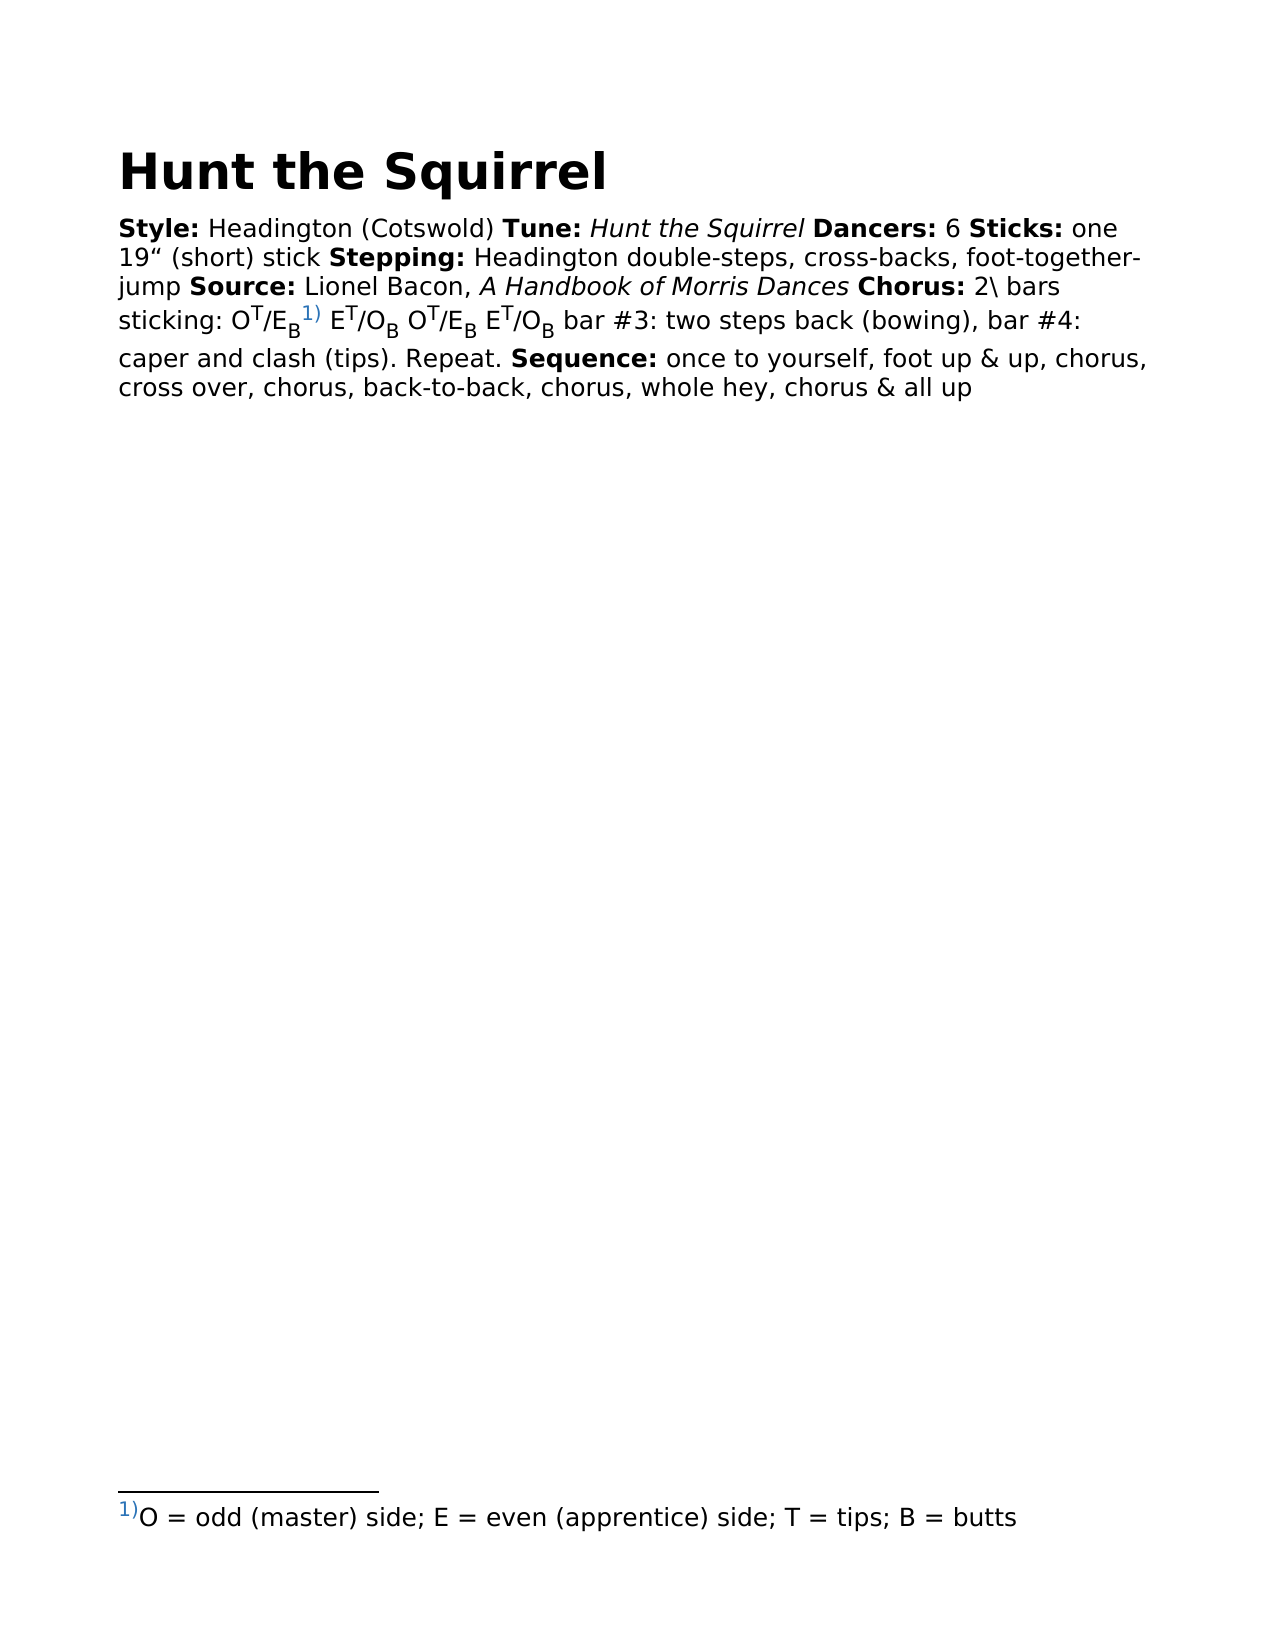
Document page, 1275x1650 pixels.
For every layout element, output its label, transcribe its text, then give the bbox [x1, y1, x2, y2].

subtitle Hunt the Squirrel [118, 143, 1157, 201]
text O = odd (master) side; E = even (apprentice) side; T = tips; B = butts [118, 1498, 1157, 1532]
text Style: Headington (Cotswold) Tune: Hunt the Squirrel Dancers: 6 Sticks: one 19“ (short) stick Stepping: Headington double-steps, cross-backs, foot-together-jump Source: Lionel Bacon, A Handbook of Morris Dances Chorus: 2\ bars sticking: OT/EB ET/OB OT/EB ET/OB bar #3: two steps back (bowing), bar #4: caper and clash (tips). Repeat. Sequence: once to yourself, foot up & up, chorus, cross over, chorus, back-to-back, chorus, whole hey, chorus & all up [118, 214, 1157, 402]
